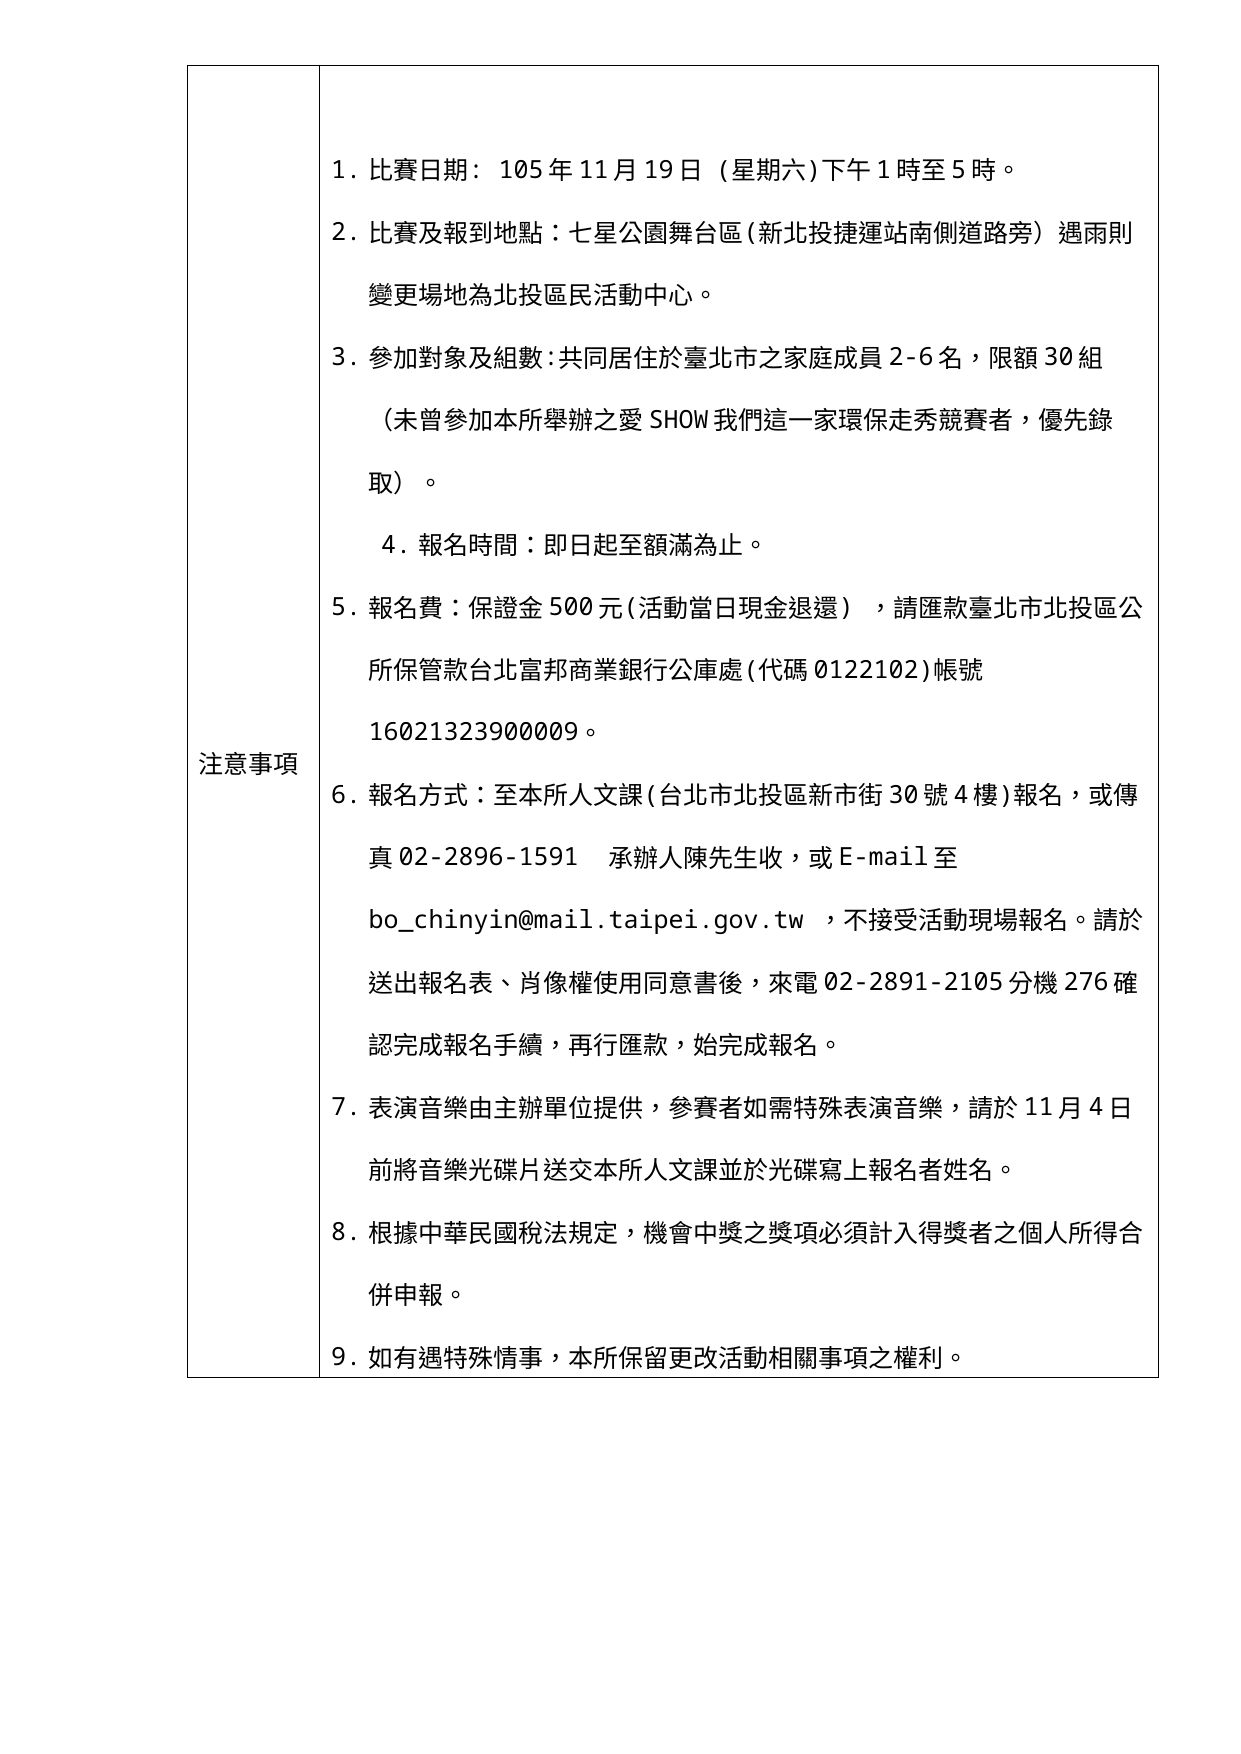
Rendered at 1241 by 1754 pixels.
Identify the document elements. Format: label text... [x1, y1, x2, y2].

table_cell 注意事項 [188, 66, 319, 1377]
table_cell 比賽日期: 105年11月19日 (星期六)下午1時至5時。 比賽及報到地點：七星公園舞台區(新北投捷運站南側道路旁）遇雨則變更場地為北投區民活動中心。 參加對象及組數:共同居住於臺北市之家庭成員2-6名，限額30組（未曾參加本所舉辦之愛SHOW我們這一家環保走秀競賽者，優先錄取）。 報名時間：即日起至額滿為止。 報名費：保證金500元(活動當日現金退還) ，請匯款臺北市北投區公所保管款台北富邦商業銀行公庫處(代碼0122102)帳號16021323900009。 報名方式：至本所人文課(台北市北投區新市街30號4樓)報名，或傳真02-2896-1591 承辦人陳先生收，或E-mail至 bo_chinyin@mail.taipei.gov.tw ，不接受活動現場報名。請於送出報名表、肖像權使用同意書後，來電02-2891-2105分機276確認完成報名手續，再行匯款，始完成報名。 表演音樂由主辦單位提供，參賽者如需特殊表演音樂，請於11月4日前將音樂光碟片送交本所人文課並於光碟寫上報名者姓名。 根據中華民國稅法規定，機會中獎之獎項必須計入得獎者之個人所得合併申報。 如有遇特殊情事，本所保留更改活動相關事項之權利。 [320, 66, 1158, 1377]
